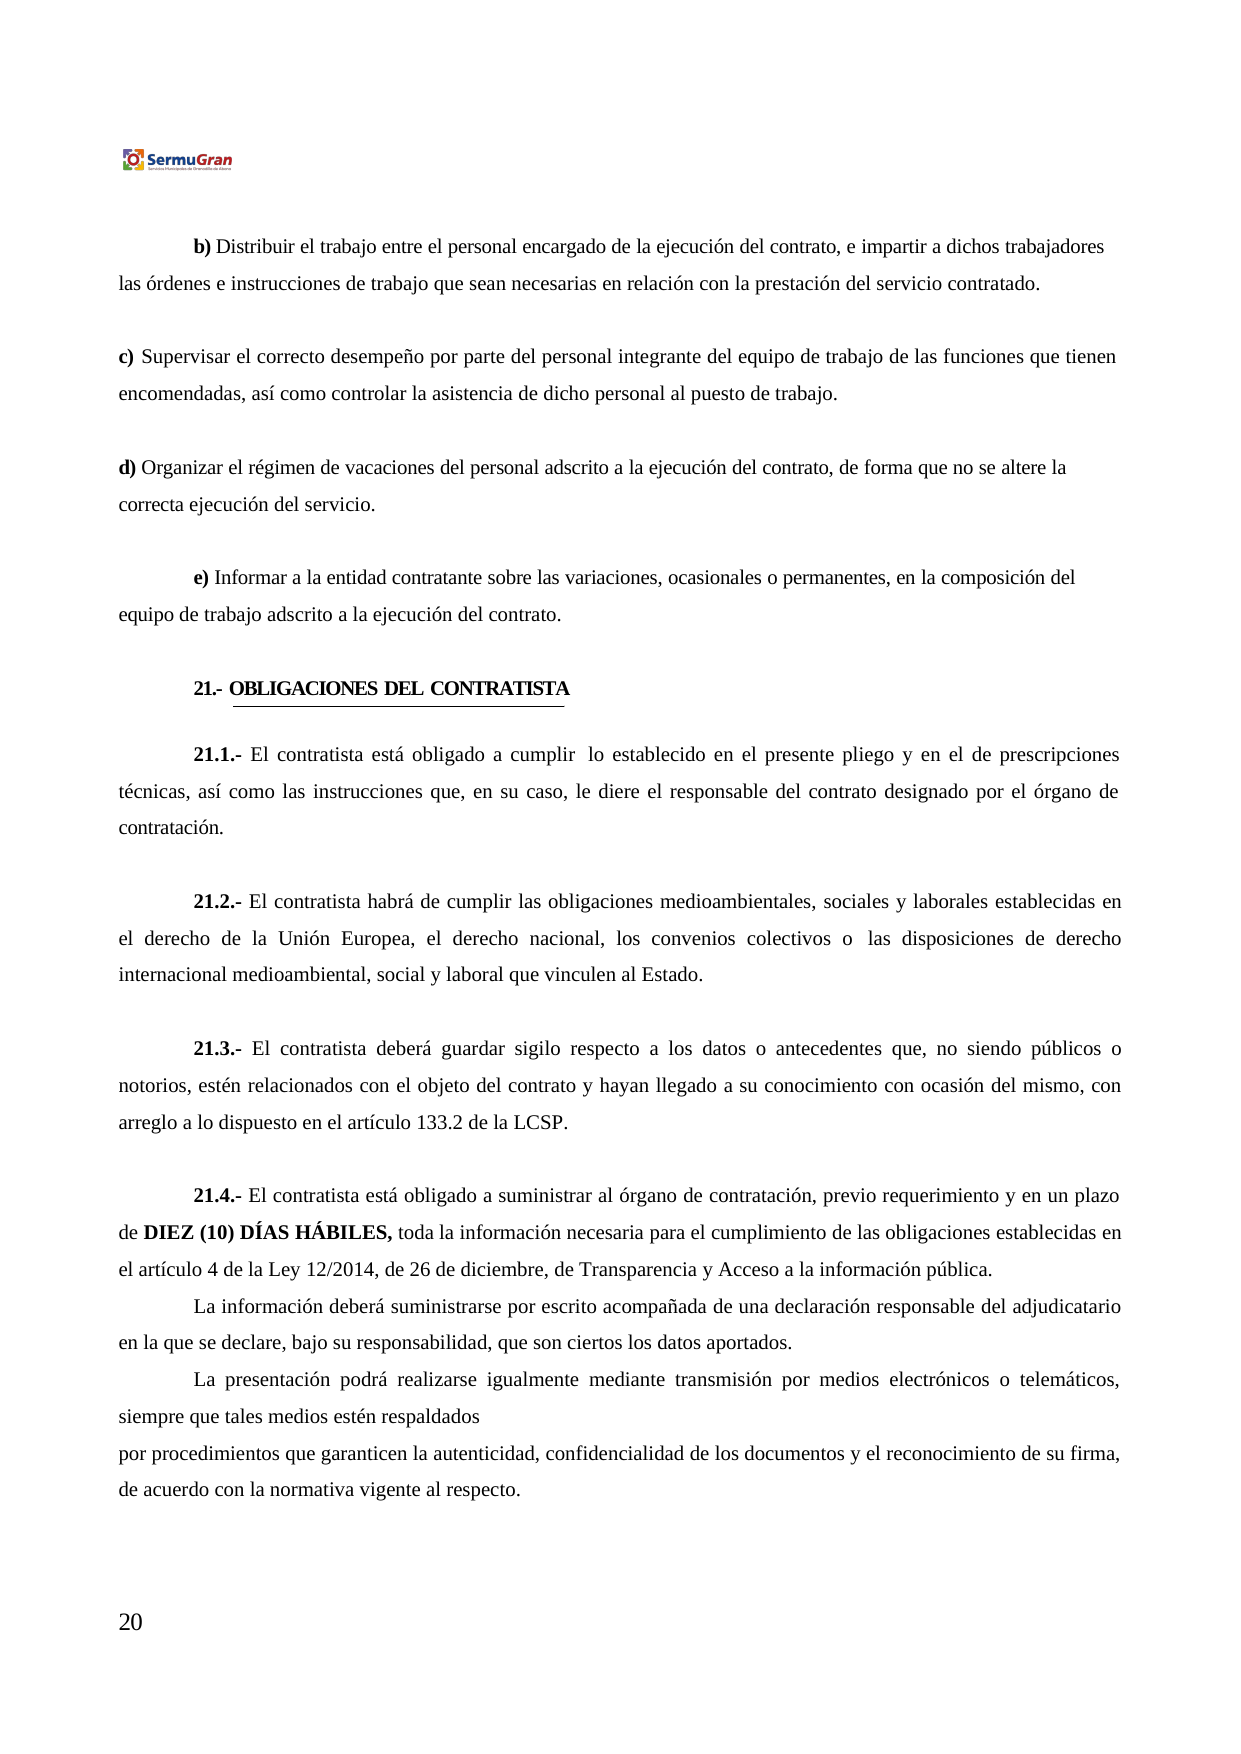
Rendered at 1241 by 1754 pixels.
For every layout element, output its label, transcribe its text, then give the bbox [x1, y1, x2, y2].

text 21.3.- El contratista deberá guardar sigilo respecto a los datos o antecedentes que, no siendo públicos o notorios, estén relacionados con el objeto del contrato y hayan llegado a su conocimiento con ocasión del mismo, con arreglo a lo dispuesto en el artículo 133.2 de la LCSP. [118, 1036, 1121, 1134]
text 21.1.- El contratista está obligado a cumplir lo establecido en el presente pliego y en el de prescripciones técnicas, así como las instrucciones que, en su caso, le diere el responsable del contrato designado por el órgano de contratación. [118, 742, 1121, 839]
list Informar a la entidad contratante sobre las variaciones, ocasionales o permanentes, en la composición del equipo de trabajo adscrito a la ejecución del contrato. [118, 565, 1122, 626]
picture [118, 141, 237, 175]
list Organizar el régimen de vacaciones del personal adscrito a la ejecución del contrato, de forma que no se altere la correcta ejecución del servicio. [118, 455, 1121, 516]
list Distribuir el trabajo entre el personal encargado de la ejecución del contrato, e impartir a dichos trabajadores las órdenes e instrucciones de trabajo que sean necesarias en relación con la prestación del servicio contratado. [118, 234, 1121, 295]
text La presentación podrá realizarse igualmente mediante transmisión por medios electrónicos o telemáticos, siempre que tales medios estén respaldados [118, 1367, 1121, 1428]
text por procedimientos que garanticen la autenticidad, confidencialidad de los documentos y el reconocimiento de su firma, de acuerdo con la normativa vigente al respecto. [118, 1441, 1121, 1501]
list Supervisar el correcto desempeño por parte del personal integrante del equipo de trabajo de las funciones que tienen encomendadas, así como controlar la asistencia de dicho personal al puesto de trabajo. [118, 344, 1120, 405]
text La información deberá suministrarse por escrito acompañada de una declaración responsable del adjudicatario en la que se declare, bajo su responsabilidad, que son ciertos los datos aportados. [118, 1293, 1122, 1354]
text 21.2.- El contratista habrá de cumplir las obligaciones medioambientales, sociales y laborales establecidas en el derecho de la Unión Europea, el derecho nacional, los convenios colectivos o las disposiciones de derecho internacional medioambiental, social y laboral que vinculen al Estado. [118, 889, 1122, 986]
text 21.4.- El contratista está obligado a suministrar al órgano de contratación, previo requerimiento y en un plazo de DIEZ (10) DÍAS HÁBILES, toda la información necesaria para el cumplimiento de las obligaciones establecidas en el artículo 4 de la Ley 12/2014, de 26 de diciembre, de Transparencia y Acceso a la información pública. [118, 1183, 1121, 1281]
subtitle 21.- OBLIGACIONES DEL CONTRATISTA [193, 676, 1226, 699]
